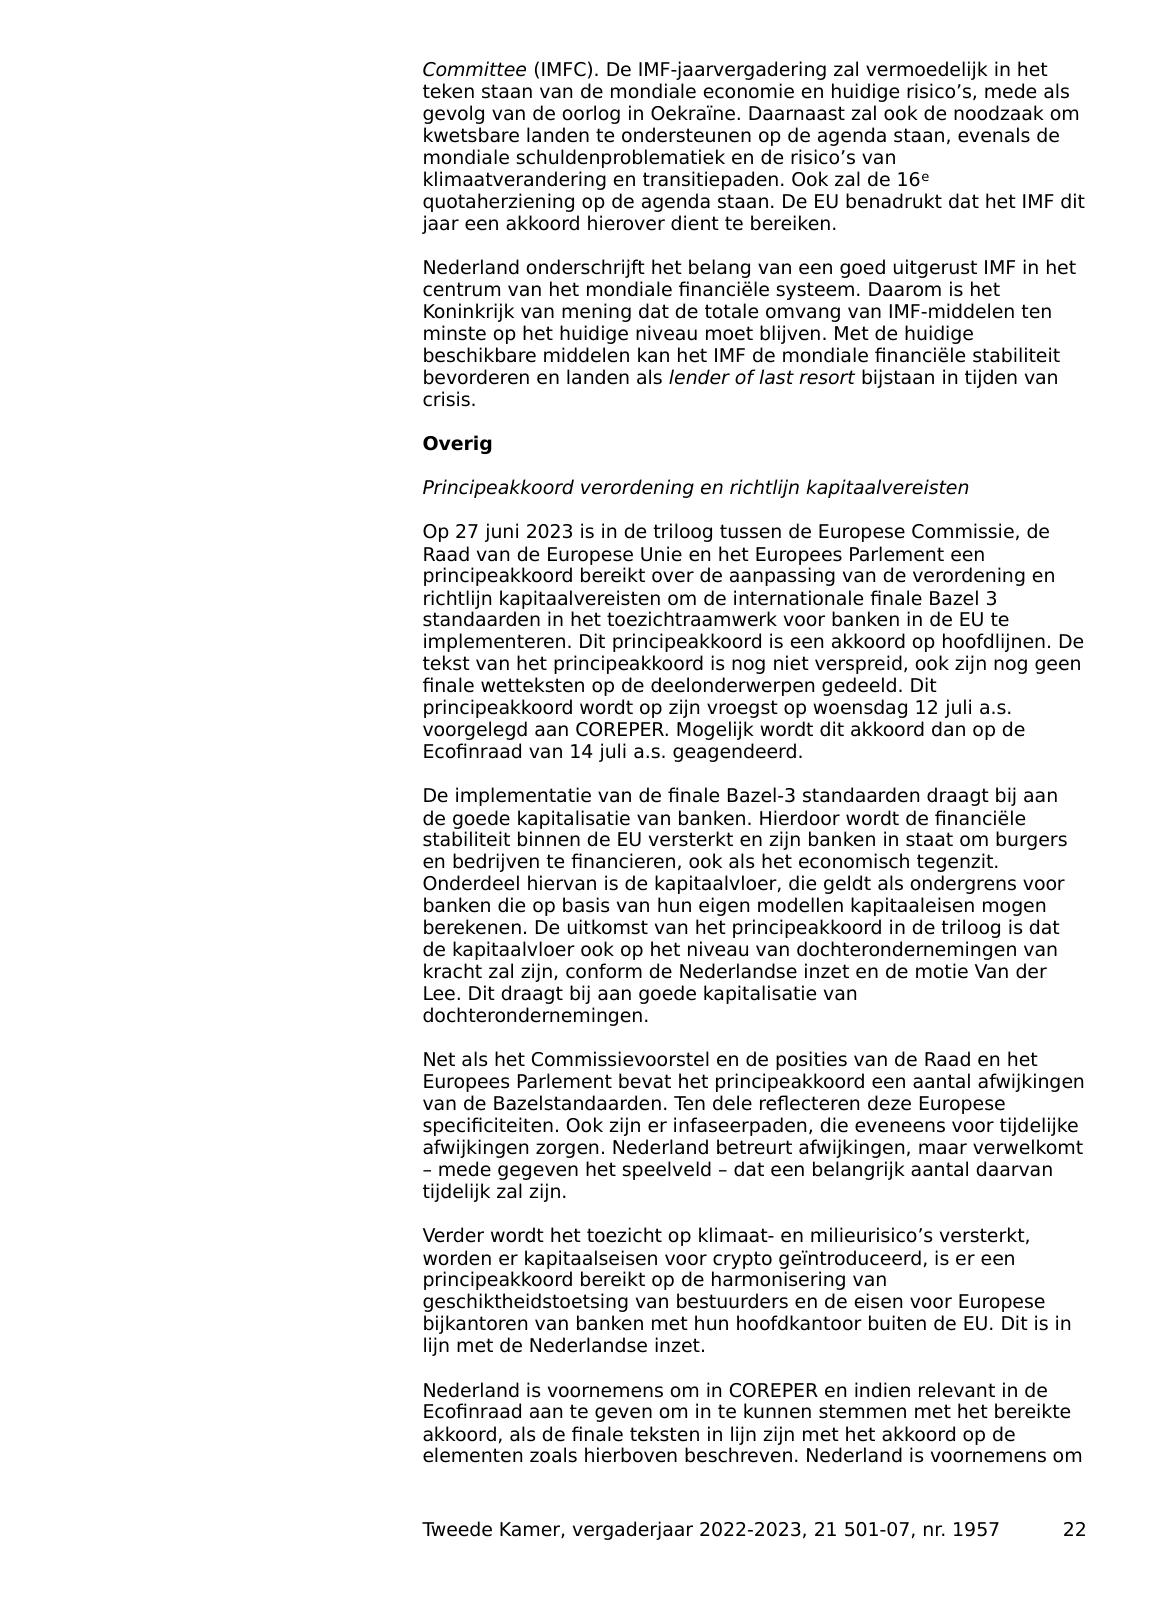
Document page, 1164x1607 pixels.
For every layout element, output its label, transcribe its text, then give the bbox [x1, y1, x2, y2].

text Net als het Commissievoorstel en de posities van de Raad en het Europees Parlement bevat het principeakkoord een aantal afwijkingen van de Bazelstandaarden. Ten dele reflecteren deze Europese specificiteiten. Ook zijn er infaseerpaden, die eveneens voor tijdelijke afwijkingen zorgen. Nederland betreurt afwijkingen, maar verwelkomt – mede gegeven het speelveld – dat een belangrijk aantal daarvan tijdelijk zal zijn. [422, 1049, 1087, 1203]
text Op 27 juni 2023 is in de triloog tussen de Europese Commissie, de Raad van de Europese Unie en het Europees Parlement een principeakkoord bereikt over de aanpassing van de verordening en richtlijn kapitaalvereisten om de internationale finale Bazel 3 standaarden in het toezichtraamwerk voor banken in de EU te implementeren. Dit principeakkoord is een akkoord op hoofdlijnen. De tekst van het principeakkoord is nog niet verspreid, ook zijn nog geen finale wetteksten op de deelonderwerpen gedeeld. Dit principeakkoord wordt op zijn vroegst op woensdag 12 juli a.s. voorgelegd aan COREPER. Mogelijk wordt dit akkoord dan op de Ecofinraad van 14 juli a.s. geagendeerd. [422, 521, 1087, 763]
text De implementatie van de finale Bazel-3 standaarden draagt bij aan de goede kapitalisatie van banken. Hierdoor wordt de financiële stabiliteit binnen de EU versterkt en zijn banken in staat om burgers en bedrijven te financieren, ook als het economisch tegenzit. Onderdeel hiervan is de kapitaalvloer, die geldt als ondergrens voor banken die op basis van hun eigen modellen kapitaaleisen mogen berekenen. De uitkomst van het principeakkoord in de triloog is dat de kapitaalvloer ook op het niveau van dochterondernemingen van kracht zal zijn, conform de Nederlandse inzet en de motie Van der Lee. Dit draagt bij aan goede kapitalisatie van dochterondernemingen. [422, 785, 1087, 1027]
text Nederland onderschrijft het belang van een goed uitgerust IMF in het centrum van het mondiale financiële systeem. Daarom is het Koninkrijk van mening dat de totale omvang van IMF-middelen ten minste op het huidige niveau moet blijven. Met de huidige beschikbare middelen kan het IMF de mondiale financiële stabiliteit bevorderen en landen als lender of last resort bijstaan in tijden van crisis. [422, 257, 1087, 411]
text Nederland is voornemens om in COREPER en indien relevant in de Ecofinraad aan te geven om in te kunnen stemmen met het bereikte akkoord, als de finale teksten in lijn zijn met het akkoord op de elementen zoals hierboven beschreven. Nederland is voornemens om [422, 1379, 1087, 1467]
text Committee (IMFC). De IMF-jaarvergadering zal vermoedelijk in het teken staan van de mondiale economie en huidige risico’s, mede als gevolg van de oorlog in Oekraïne. Daarnaast zal ook de noodzaak om kwetsbare landen te ondersteunen op de agenda staan, evenals de mondiale schuldenproblematiek en de risico’s van klimaatverandering en transitiepaden. Ook zal de 16e quotaherziening op de agenda staan. De EU benadrukt dat het IMF dit jaar een akkoord hierover dient te bereiken. [422, 59, 1087, 235]
subtitle Principeakkoord verordening en richtlijn kapitaalvereisten [422, 477, 1087, 499]
subtitle Overig [422, 433, 1087, 455]
text Verder wordt het toezicht op klimaat- en milieurisico’s versterkt, worden er kapitaalseisen voor crypto geïntroduceerd, is er een principeakkoord bereikt op de harmonisering van geschiktheidstoetsing van bestuurders en de eisen voor Europese bijkantoren van banken met hun hoofdkantoor buiten de EU. Dit is in lijn met de Nederlandse inzet. [422, 1225, 1087, 1357]
